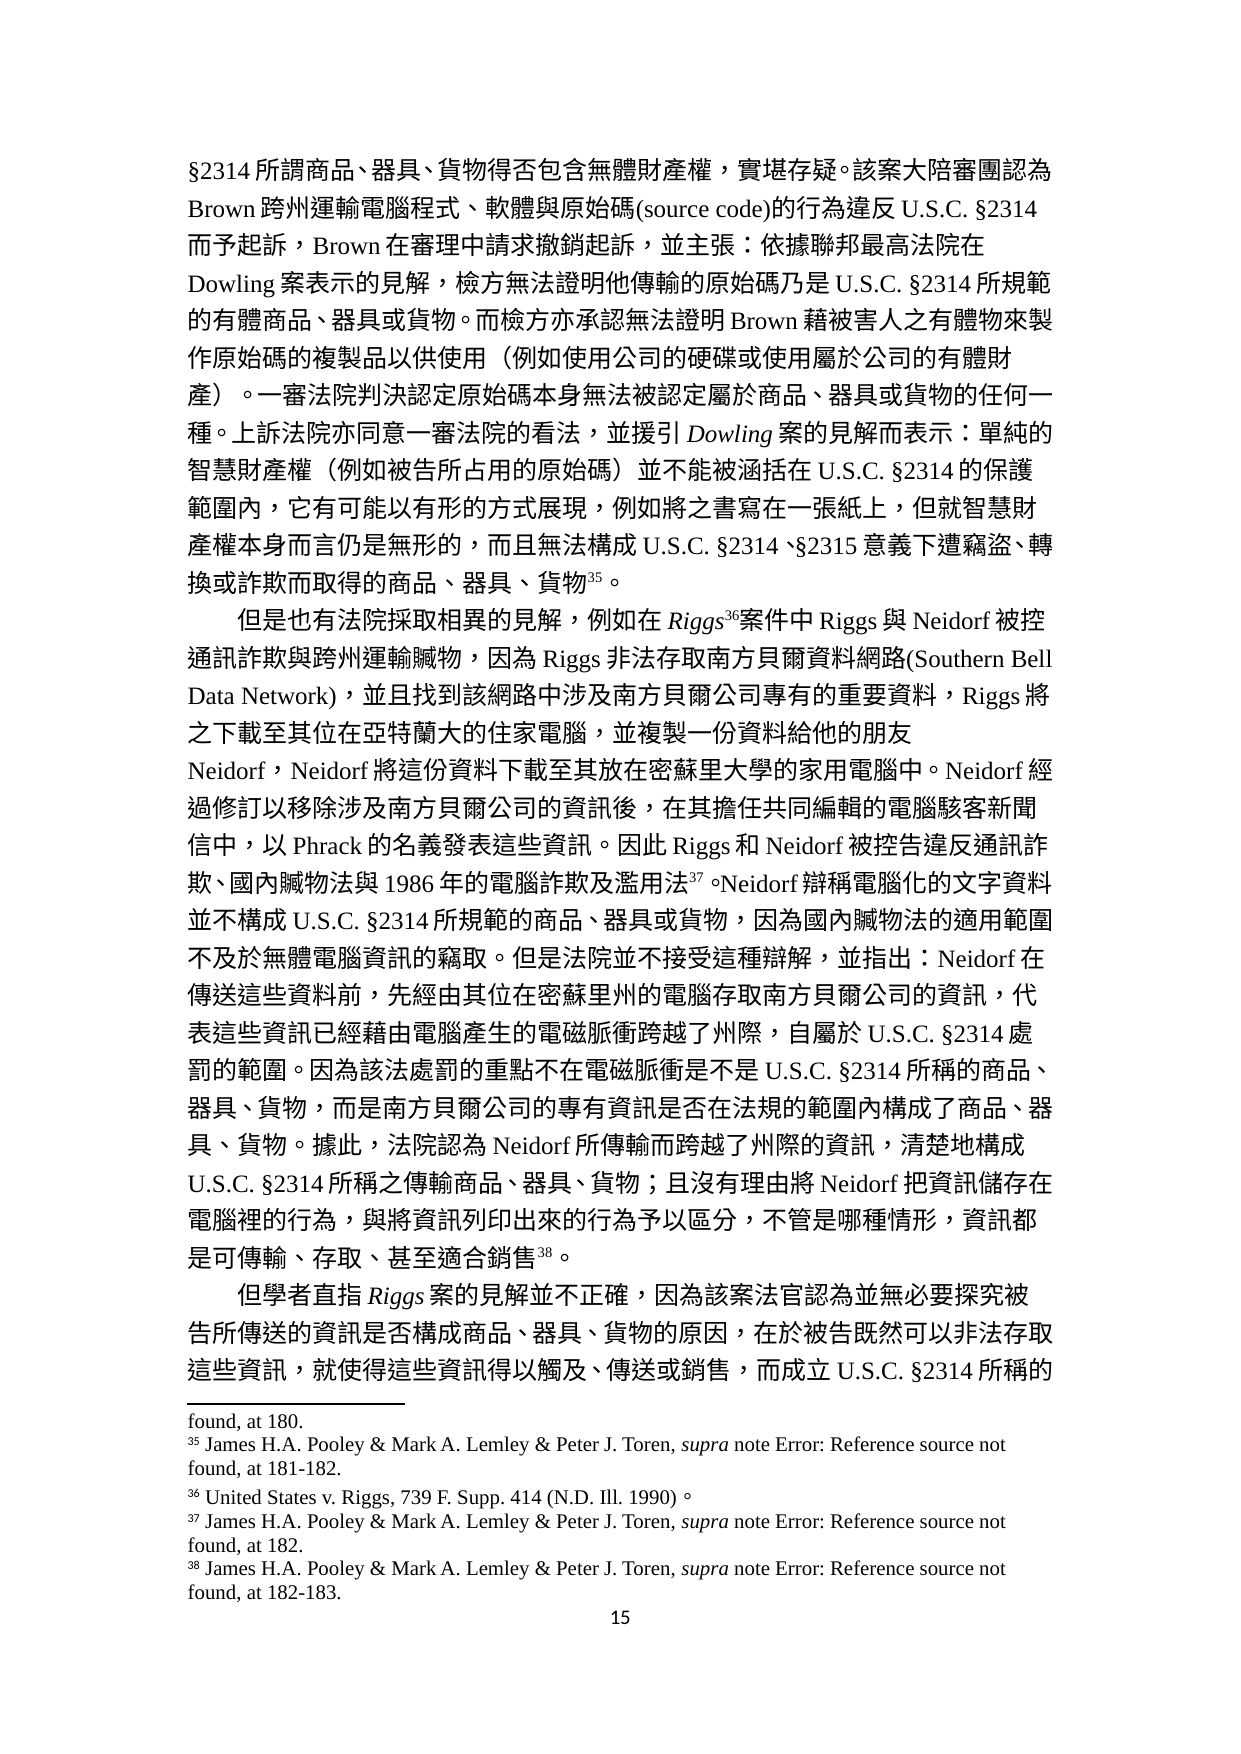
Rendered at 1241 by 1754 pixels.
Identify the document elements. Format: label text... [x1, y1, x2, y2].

text James H.A. Pooley & Mark A. Lemley & Peter J. Toren, supra note 錯誤：找不到參照來源, at 181-182. [187, 1433, 1053, 1480]
text James H.A. Pooley & Mark A. Lemley & Peter J. Toren, supra note 錯誤：找不到參照來源, at 182. [187, 1510, 1053, 1557]
text United States v. Riggs, 739 F. Supp. 414 (N.D. Ill. 1990)。 [187, 1480, 1053, 1510]
text 但是也有法院採取相異的見解，例如在Riggs案件中Riggs與Neidorf被控通訊詐欺與跨州運輸贓物，因為Riggs非法存取南方貝爾資料網路(Southern Bell Data Network)，並且找到該網路中涉及南方貝爾公司專有的重要資料，Riggs將之下載至其位在亞特蘭大的住家電腦，並複製一份資料給他的朋友Neidorf，Neidorf將這份資料下載至其放在密蘇里大學的家用電腦中。Neidorf經過修訂以移除涉及南方貝爾公司的資訊後，在其擔任共同編輯的電腦駭客新聞信中，以Phrack的名義發表這些資訊。因此Riggs和Neidorf被控告違反通訊詐欺、國內贓物法與1986年的電腦詐欺及濫用法。Neidorf辯稱電腦化的文字資料並不構成U.S.C. §2314所規範的商品、器具或貨物，因為國內贓物法的適用範圍不及於無體電腦資訊的竊取。但是法院並不接受這種辯解，並指出：Neidorf在傳送這些資料前，先經由其位在密蘇里州的電腦存取南方貝爾公司的資訊，代表這些資訊已經藉由電腦產生的電磁脈衝跨越了州際，自屬於U.S.C. §2314處罰的範圍。因為該法處罰的重點不在電磁脈衝是不是U.S.C. §2314所稱的商品、器具、貨物，而是南方貝爾公司的專有資訊是否在法規的範圍內構成了商品、器具、貨物。據此，法院認為Neidorf所傳輸而跨越了州際的資訊，清楚地構成U.S.C. §2314所稱之傳輸商品、器具、貨物；且沒有理由將Neidorf把資訊儲存在電腦裡的行為，與將資訊列印出來的行為予以區分，不管是哪種情形，資訊都是可傳輸、存取、甚至適合銷售。 [187, 600, 1053, 1275]
text James H.A. Pooley & Mark A. Lemley & Peter J. Toren, supra note 錯誤：找不到參照來源, at 180. [187, 1410, 1053, 1433]
text 但學者直指Riggs案的見解並不正確，因為該案法官認為並無必要探究被告所傳送的資訊是否構成商品、器具、貨物的原因，在於被告既然可以非法存取這些資訊，就使得這些資訊得以觸及、傳送或銷售，而成立U.S.C. §2314所稱的 [187, 1275, 1053, 1387]
text §2314所謂商品、器具、貨物得否包含無體財產權，實堪存疑。該案大陪審團認為Brown跨州運輸電腦程式、軟體與原始碼(source code)的行為違反U.S.C. §2314而予起訴，Brown在審理中請求撤銷起訴，並主張：依據聯邦最高法院在Dowling案表示的見解，檢方無法證明他傳輸的原始碼乃是U.S.C. §2314所規範的有體商品、器具或貨物。而檢方亦承認無法證明Brown藉被害人之有體物來製作原始碼的複製品以供使用（例如使用公司的硬碟或使用屬於公司的有體財產）。一審法院判決認定原始碼本身無法被認定屬於商品、器具或貨物的任何一種。上訴法院亦同意一審法院的看法，並援引Dowling案的見解而表示：單純的智慧財產權（例如被告所占用的原始碼）並不能被涵括在U.S.C. §2314的保護範圍內，它有可能以有形的方式展現，例如將之書寫在一張紙上，但就智慧財產權本身而言仍是無形的，而且無法構成U.S.C. §2314、§2315意義下遭竊盜、轉換或詐欺而取得的商品、器具、貨物。 [187, 150, 1053, 600]
text James H.A. Pooley & Mark A. Lemley & Peter J. Toren, supra note 錯誤：找不到參照來源, at 182-183. [187, 1557, 1053, 1604]
